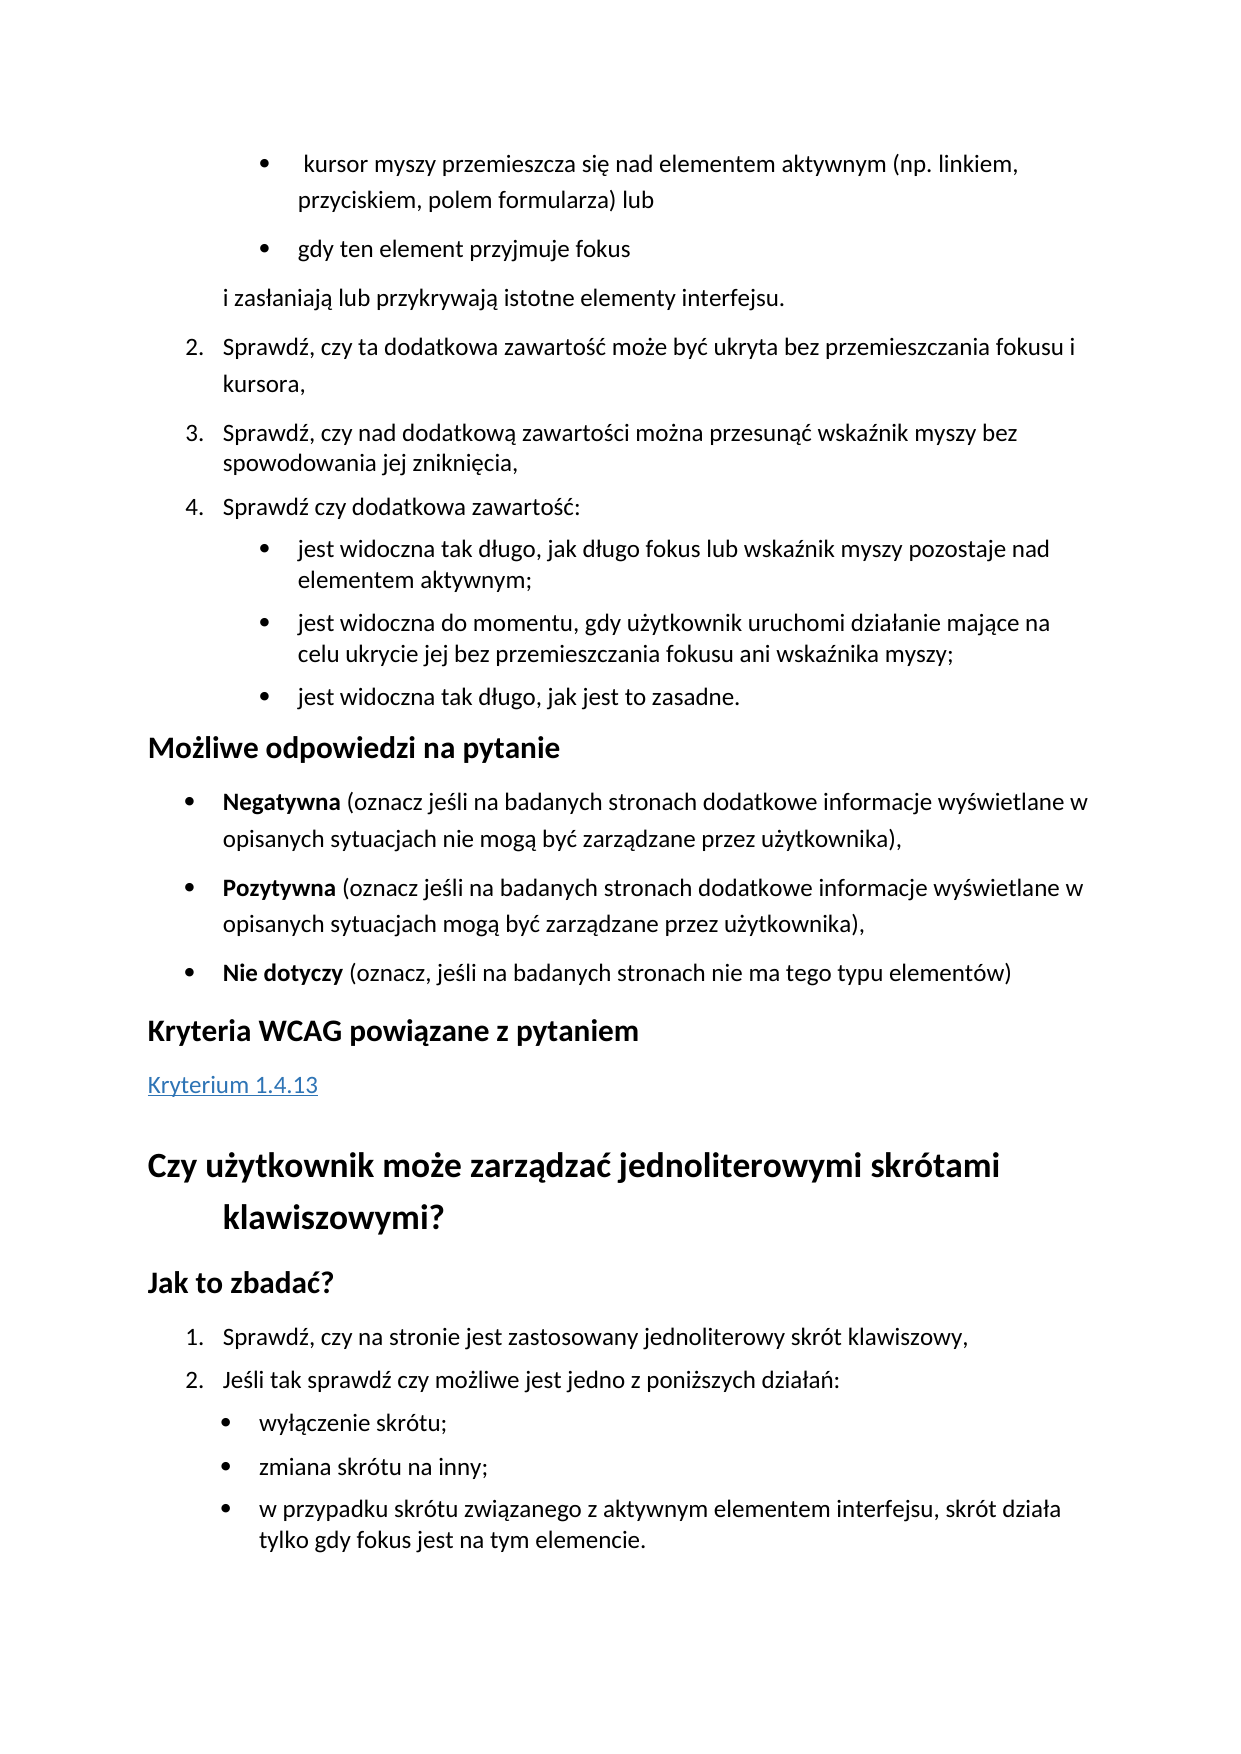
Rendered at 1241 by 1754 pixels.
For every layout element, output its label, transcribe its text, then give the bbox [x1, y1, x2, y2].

list wyłączenie skrótu; [221, 1408, 1092, 1438]
subtitle Możliwe odpowiedzi na pytanie [148, 728, 1092, 766]
list jest widoczna tak długo, jak jest to zasadne. [260, 681, 1092, 711]
list Sprawdź, czy na stronie jest zastosowany jednoliterowy skrót klawiszowy, [185, 1322, 1092, 1352]
list kursor myszy przemieszcza się nad elementem aktywnym (np. linkiem, przyciskiem, polem formularza) lub [260, 148, 1092, 215]
subtitle Czy użytkownik może zarządzać jednoliterowymi skrótami klawiszowymi? [148, 1143, 1092, 1238]
subtitle Kryteria WCAG powiązane z pytaniem [148, 1011, 1092, 1049]
list Negatywna (oznacz jeśli na badanych stronach dodatkowe informacje wyświetlane w opisanych sytuacjach nie mogą być zarządzane przez użytkownika), [185, 786, 1092, 853]
list Sprawdź, czy ta dodatkowa zawartość może być ukryta bez przemieszczania fokusu i kursora, [185, 331, 1092, 398]
text Kryterium 1.4.13 [148, 1069, 1092, 1099]
list gdy ten element przyjmuje fokus [260, 233, 1092, 264]
list Jeśli tak sprawdź czy możliwe jest jedno z poniższych działań: [185, 1364, 1092, 1395]
list Pozytywna (oznacz jeśli na badanych stronach dodatkowe informacje wyświetlane w opisanych sytuacjach mogą być zarządzane przez użytkownika), [185, 872, 1092, 939]
list Sprawdź czy dodatkowa zawartość: [185, 491, 1092, 521]
list zmiana skrótu na inny; [221, 1451, 1092, 1481]
list jest widoczna tak długo, jak długo fokus lub wskaźnik myszy pozostaje nad elementem aktywnym; [260, 534, 1092, 595]
list Nie dotyczy (oznacz, jeśli na badanych stronach nie ma tego typu elementów) [185, 957, 1092, 988]
list Sprawdź, czy nad dodatkową zawartości można przesunąć wskaźnik myszy bez spowodowania jej zniknięcia, [185, 417, 1092, 478]
list jest widoczna do momentu, gdy użytkownik uruchomi działanie mające na celu ukrycie jej bez przemieszczania fokusu ani wskaźnika myszy; [260, 607, 1092, 668]
list w przypadku skrótu związanego z aktywnym elementem interfejsu, skrót działa tylko gdy fokus jest na tym elemencie. [221, 1494, 1092, 1555]
text i zasłaniają lub przykrywają istotne elementy interfejsu. [223, 282, 1092, 313]
subtitle Jak to zbadać? [148, 1263, 1092, 1301]
